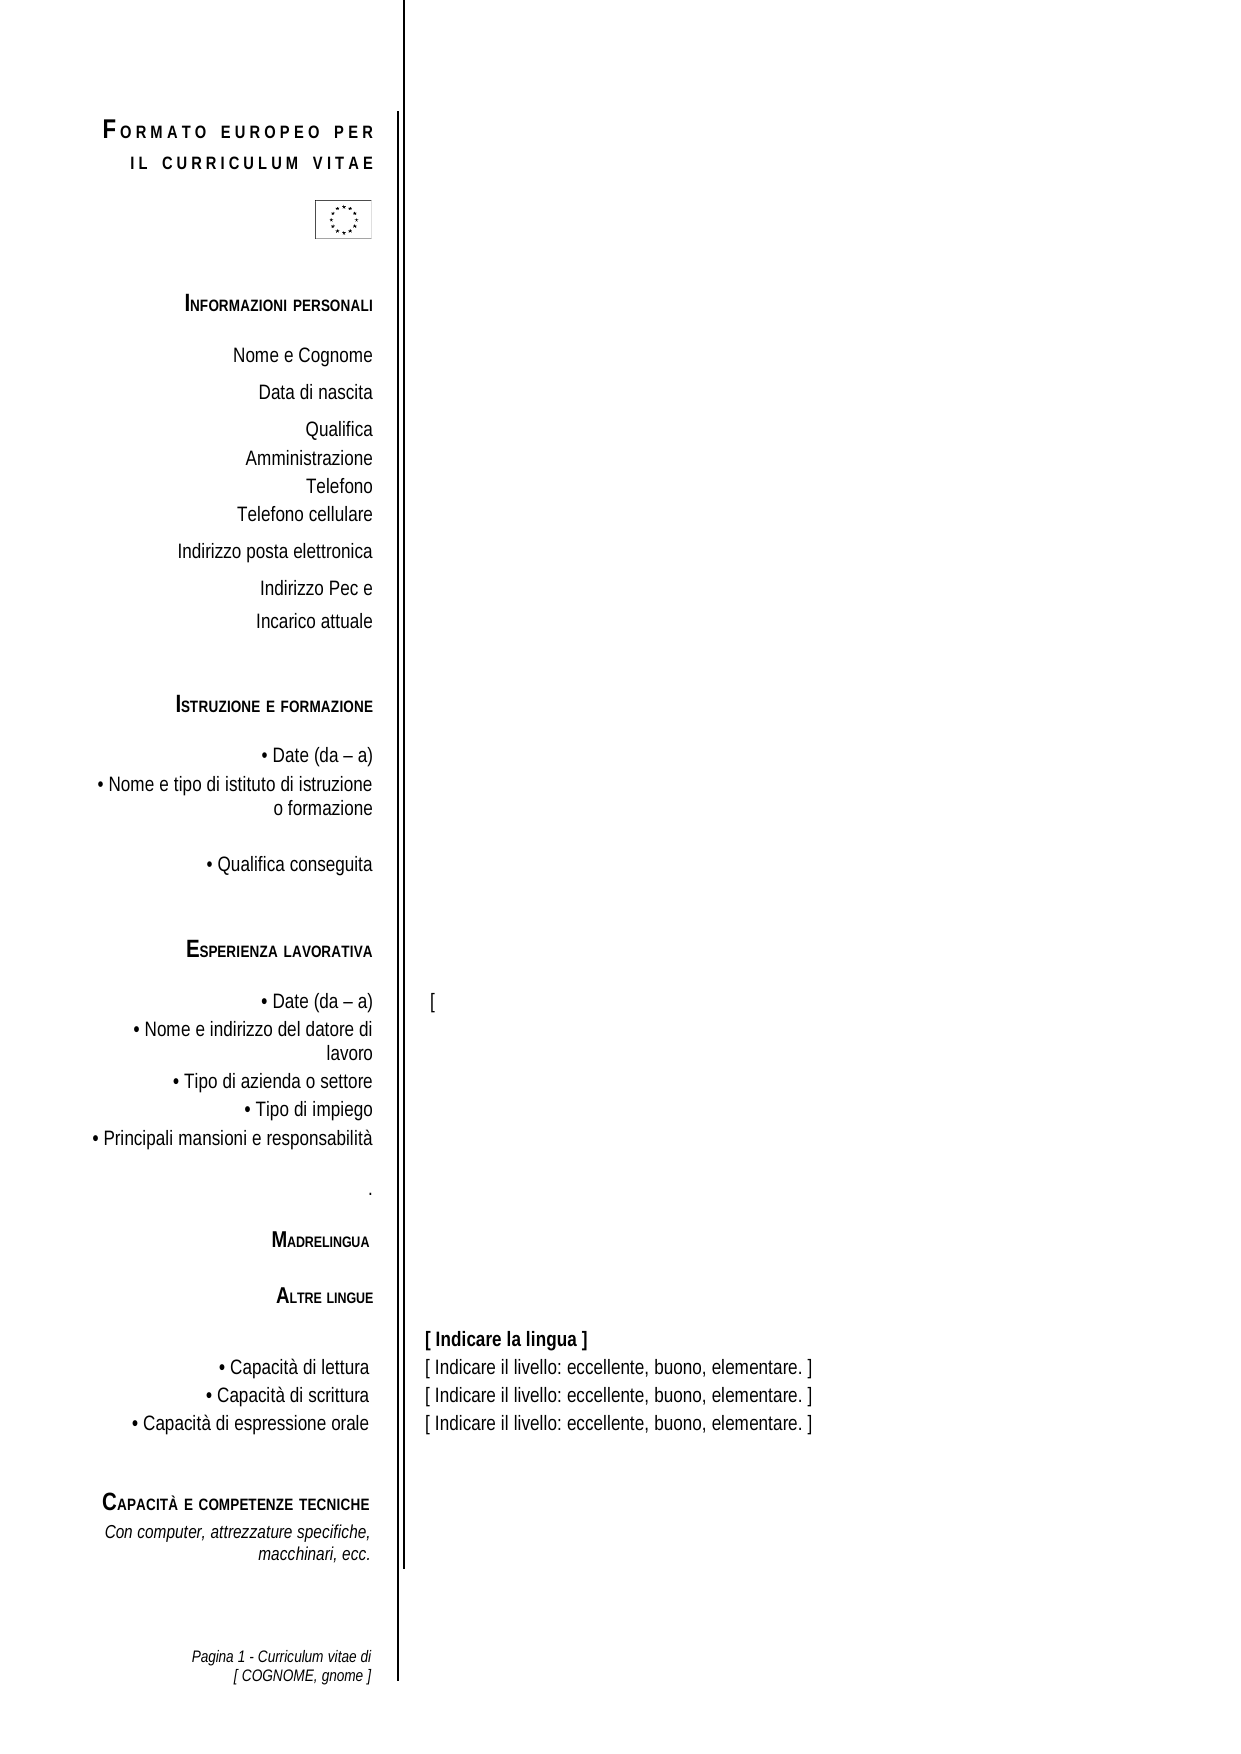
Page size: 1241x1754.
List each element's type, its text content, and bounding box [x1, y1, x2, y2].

table_cell [414, 537, 1167, 574]
table_cell [405, 1067, 413, 1095]
table_header Formato europeo per il curriculum vitae [78, 113, 384, 240]
table_cell [399, 934, 403, 963]
table_cell • Nome e tipo di istituto di istruzione o formazione [78, 770, 384, 822]
table_cell [399, 1124, 403, 1152]
table_header [78, 1590, 384, 1618]
table_cell [405, 1015, 413, 1067]
table_cell [384, 1353, 397, 1381]
table_cell [399, 378, 403, 415]
table_header [399, 987, 403, 1015]
table_cell [414, 770, 1167, 822]
table_cell [384, 378, 397, 415]
table_header [399, 1224, 403, 1254]
table_header [414, 341, 1167, 378]
table_cell [384, 1124, 397, 1152]
table_header [384, 1590, 397, 1618]
table_cell [399, 415, 403, 500]
table_cell [405, 850, 413, 906]
table_header • Date (da – a) [78, 741, 384, 769]
table_cell [384, 850, 397, 906]
table_cell [405, 574, 413, 607]
table_header [384, 1224, 397, 1254]
table_cell [ Indicare il livello: eccellente, buono, elementare. ] [414, 1381, 1167, 1409]
table_cell Indirizzo Pec e [78, 574, 384, 607]
table_cell [414, 378, 1167, 415]
table_cell [384, 1015, 397, 1067]
table_cell [384, 537, 397, 574]
table_cell • Tipo di impiego [78, 1095, 384, 1123]
table_header [405, 341, 413, 378]
table_cell [414, 1095, 1167, 1123]
table_cell [405, 1381, 413, 1409]
table_cell [405, 608, 413, 641]
table_cell [405, 500, 413, 537]
table_header [399, 1325, 403, 1353]
table_cell [405, 1409, 413, 1437]
table_header Nome e Cognome [78, 341, 384, 378]
table_cell [399, 1353, 403, 1381]
table_header [405, 741, 413, 769]
table_cell Indirizzo posta elettronica [78, 537, 384, 574]
table_cell [399, 1015, 403, 1067]
table_cell [414, 1124, 1167, 1152]
table_cell [384, 770, 397, 822]
table_header • Date (da – a) [78, 987, 384, 1015]
table_header [399, 341, 403, 378]
table_header [384, 741, 397, 769]
table_cell Qualifica Amministrazione Telefono [78, 415, 384, 500]
table_cell [405, 1353, 413, 1381]
table_header [384, 1325, 397, 1353]
table_header [405, 987, 413, 1015]
table_header [414, 741, 1167, 769]
table_cell [405, 415, 413, 500]
table_cell [414, 1015, 1167, 1067]
table_cell [405, 537, 413, 574]
table_cell [405, 378, 413, 415]
table_cell [384, 1095, 397, 1123]
table_cell [78, 822, 384, 850]
table_cell [399, 822, 403, 850]
table_header Informazioni personali [78, 288, 384, 317]
table_cell [405, 822, 413, 850]
table_cell [399, 574, 403, 607]
table_cell [414, 1067, 1167, 1095]
table_header [399, 741, 403, 769]
table_cell [399, 1409, 403, 1437]
table_cell [399, 1095, 403, 1123]
table_cell Telefono cellulare [78, 500, 384, 537]
table_cell Data di nascita [78, 378, 384, 415]
table_cell [399, 770, 403, 822]
table_cell [384, 934, 397, 963]
table_header [414, 1224, 1167, 1254]
table_header [414, 1485, 1167, 1566]
table_cell [384, 822, 397, 850]
table_cell [78, 906, 384, 934]
table_cell [405, 770, 413, 822]
table_cell Incarico attuale [78, 608, 384, 641]
table_cell [384, 906, 397, 934]
table_header [399, 1485, 403, 1566]
table_cell [399, 608, 403, 641]
table_cell [405, 1095, 413, 1123]
table_header [399, 1590, 413, 1618]
table_header Altre lingue [78, 1282, 384, 1309]
table_header . [78, 1176, 384, 1199]
table_cell [414, 415, 1167, 500]
table_cell • Capacità di espressione orale [78, 1409, 384, 1437]
table_header [384, 987, 397, 1015]
table_cell [384, 608, 397, 641]
table_cell [384, 415, 397, 500]
table_header [ [414, 987, 1167, 1015]
table_cell [384, 1067, 397, 1095]
table_cell [414, 906, 1167, 934]
table_cell [399, 500, 403, 537]
table_cell [399, 1381, 403, 1409]
table_header [405, 1485, 413, 1566]
table_cell [414, 574, 1167, 607]
table_cell [399, 1067, 403, 1095]
table_header Madrelingua [78, 1224, 384, 1254]
table_header [405, 1325, 413, 1353]
table_header Capacità e competenze tecniche Con computer, attrezzature specifiche, macchinari, ecc. [78, 1485, 384, 1566]
table_cell [405, 906, 413, 934]
table_header [ Indicare la lingua ] [414, 1325, 1167, 1353]
table_header [78, 1325, 384, 1353]
table_cell Esperienza lavorativa [78, 934, 384, 963]
table_cell • Tipo di azienda o settore [78, 1067, 384, 1095]
table_header [405, 1224, 413, 1254]
table_cell [384, 1381, 397, 1409]
table_cell [414, 500, 1167, 537]
table_cell • Qualifica conseguita [78, 850, 384, 906]
table_cell [414, 850, 1167, 906]
table_cell • Nome e indirizzo del datore di lavoro [78, 1015, 384, 1067]
table_cell [ Indicare il livello: eccellente, buono, elementare. ] [414, 1409, 1167, 1437]
table_cell • Principali mansioni e responsabilità [78, 1124, 384, 1152]
table_cell [399, 906, 403, 934]
table_cell • Capacità di lettura [78, 1353, 384, 1381]
table_header [384, 1485, 397, 1566]
table_cell [414, 608, 1167, 641]
table_cell • Capacità di scrittura [78, 1381, 384, 1409]
table_cell [384, 1409, 397, 1437]
table_header [414, 1590, 1167, 1618]
table_cell [399, 537, 403, 574]
table_header Istruzione e formazione [78, 689, 384, 717]
table_cell [405, 1124, 413, 1152]
table_header [384, 341, 397, 378]
picture [315, 200, 372, 239]
table_cell [399, 850, 403, 906]
table_cell [384, 500, 397, 537]
table_cell [405, 934, 1167, 963]
table_cell [384, 574, 397, 607]
table_cell [ Indicare il livello: eccellente, buono, elementare. ] [414, 1353, 1167, 1381]
table_cell [414, 822, 1167, 850]
